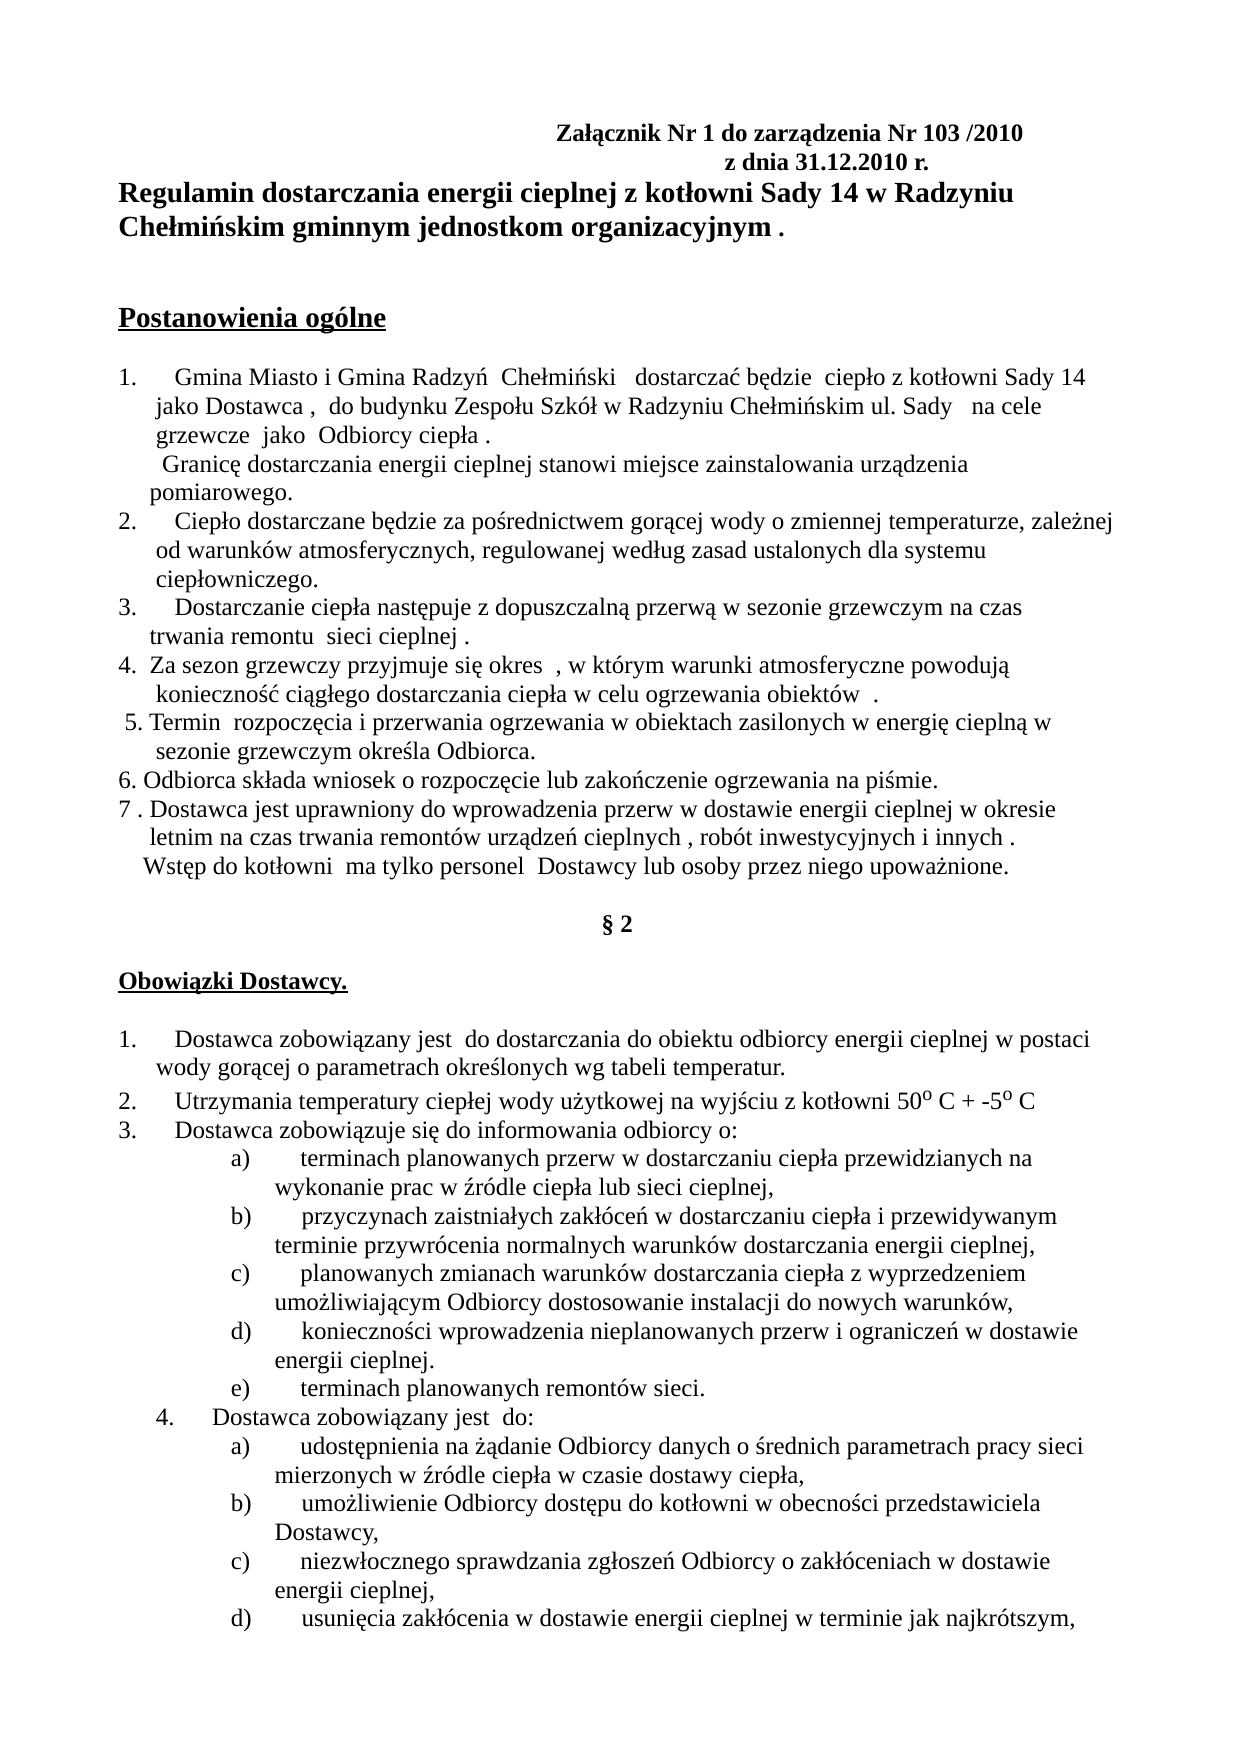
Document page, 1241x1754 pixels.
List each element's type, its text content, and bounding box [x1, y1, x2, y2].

text 7 . Dostawca jest uprawniony do wprowadzenia przerw w dostawie energii cieplnej w okresie [118, 794, 1122, 822]
text c) niezwłocznego sprawdzania zgłoszeń Odbiorcy o zakłóceniach w dostawie energii cieplnej, [231, 1546, 1122, 1603]
text 3. Dostarczanie ciepła następuje z dopuszczalną przerwą w sezonie grzewczym na czas [118, 592, 1122, 621]
text e) terminach planowanych remontów sieci. [231, 1373, 1122, 1402]
text trwania remontu sieci cieplnej . [118, 621, 1122, 650]
text Wstęp do kotłowni ma tylko personel Dostawcy lub osoby przez niego upoważnione. [118, 851, 1122, 880]
text 1. Dostawca zobowiązany jest do dostarczania do obiektu odbiorcy energii cieplnej w postaci wody gorącej o parametrach określonych wg tabeli temperatur. [118, 1024, 1122, 1081]
text Regulamin dostarczania energii cieplnej z kotłowni Sady 14 w Radzyniu Chełmińskim gminnym jednostkom organizacyjnym . [118, 176, 1122, 243]
text b) umożliwienie Odbiorcy dostępu do kotłowni w obecności przedstawiciela Dostawcy, [231, 1488, 1122, 1546]
text 3. Dostawca zobowiązuje się do informowania odbiorcy o: [118, 1115, 1122, 1143]
text a) udostępnienia na żądanie Odbiorcy danych o średnich parametrach pracy sieci mierzonych w źródle ciepła w czasie dostawy ciepła, [231, 1431, 1122, 1488]
text letnim na czas trwania remontów urządzeń cieplnych , robót inwestycyjnych i innych . [118, 822, 1122, 851]
text konieczność ciągłego dostarczania ciepła w celu ogrzewania obiektów . [156, 679, 1122, 707]
text 6. Odbiorca składa wniosek o rozpoczęcie lub zakończenie ogrzewania na piśmie. [118, 765, 1122, 794]
text 5. Termin rozpoczęcia i przerwania ogrzewania w obiektach zasilonych w energię cieplną w [118, 707, 1122, 736]
text § 2 [118, 909, 1122, 937]
text Postanowienia ogólne [118, 300, 1122, 334]
text sezonie grzewczym określa Odbiorca. [156, 736, 1122, 765]
text 4. Za sezon grzewczy przyjmuje się okres , w którym warunki atmosferyczne powodują [118, 650, 1122, 679]
text Załącznik Nr 1 do zarządzenia Nr 103 /2010 [118, 118, 1122, 147]
text 2. Ciepło dostarczane będzie za pośrednictwem gorącej wody o zmiennej temperaturze, zależnej od warunków atmosferycznych, regulowanej według zasad ustalonych dla systemu ciepłowniczego. [118, 506, 1122, 592]
text 4. Dostawca zobowiązany jest do: [156, 1402, 1122, 1431]
text 1. Gmina Miasto i Gmina Radzyń Chełmiński dostarczać będzie ciepło z kotłowni Sady 14 jako Dostawca , do budynku Zespołu Szkół w Radzyniu Chełmińskim ul. Sady na cele grzewcze jako Odbiorcy ciepła . Granicę dostarczania energii cieplnej stanowi miejsce zainstalowania urządzenia [118, 362, 1122, 477]
text a) terminach planowanych przerw w dostarczaniu ciepła przewidzianych na wykonanie prac w źródle ciepła lub sieci cieplnej, [231, 1143, 1122, 1201]
text 2. Utrzymania temperatury ciepłej wody użytkowej na wyjściu z kotłowni 50o C + -5o C [118, 1081, 1122, 1115]
text b) przyczynach zaistniałych zakłóceń w dostarczaniu ciepła i przewidywanym terminie przywrócenia normalnych warunków dostarczania energii cieplnej, [231, 1201, 1122, 1258]
text pomiarowego. [118, 477, 1122, 506]
text c) planowanych zmianach warunków dostarczania ciepła z wyprzedzeniem umożliwiającym Odbiorcy dostosowanie instalacji do nowych warunków, [231, 1258, 1122, 1316]
text d) usunięcia zakłócenia w dostawie energii cieplnej w terminie jak najkrótszym, [231, 1603, 1122, 1632]
text z dnia 31.12.2010 r. [118, 147, 1122, 176]
text Obowiązki Dostawcy. [118, 966, 1122, 995]
text d) konieczności wprowadzenia nieplanowanych przerw i ograniczeń w dostawie energii cieplnej. [231, 1316, 1122, 1373]
